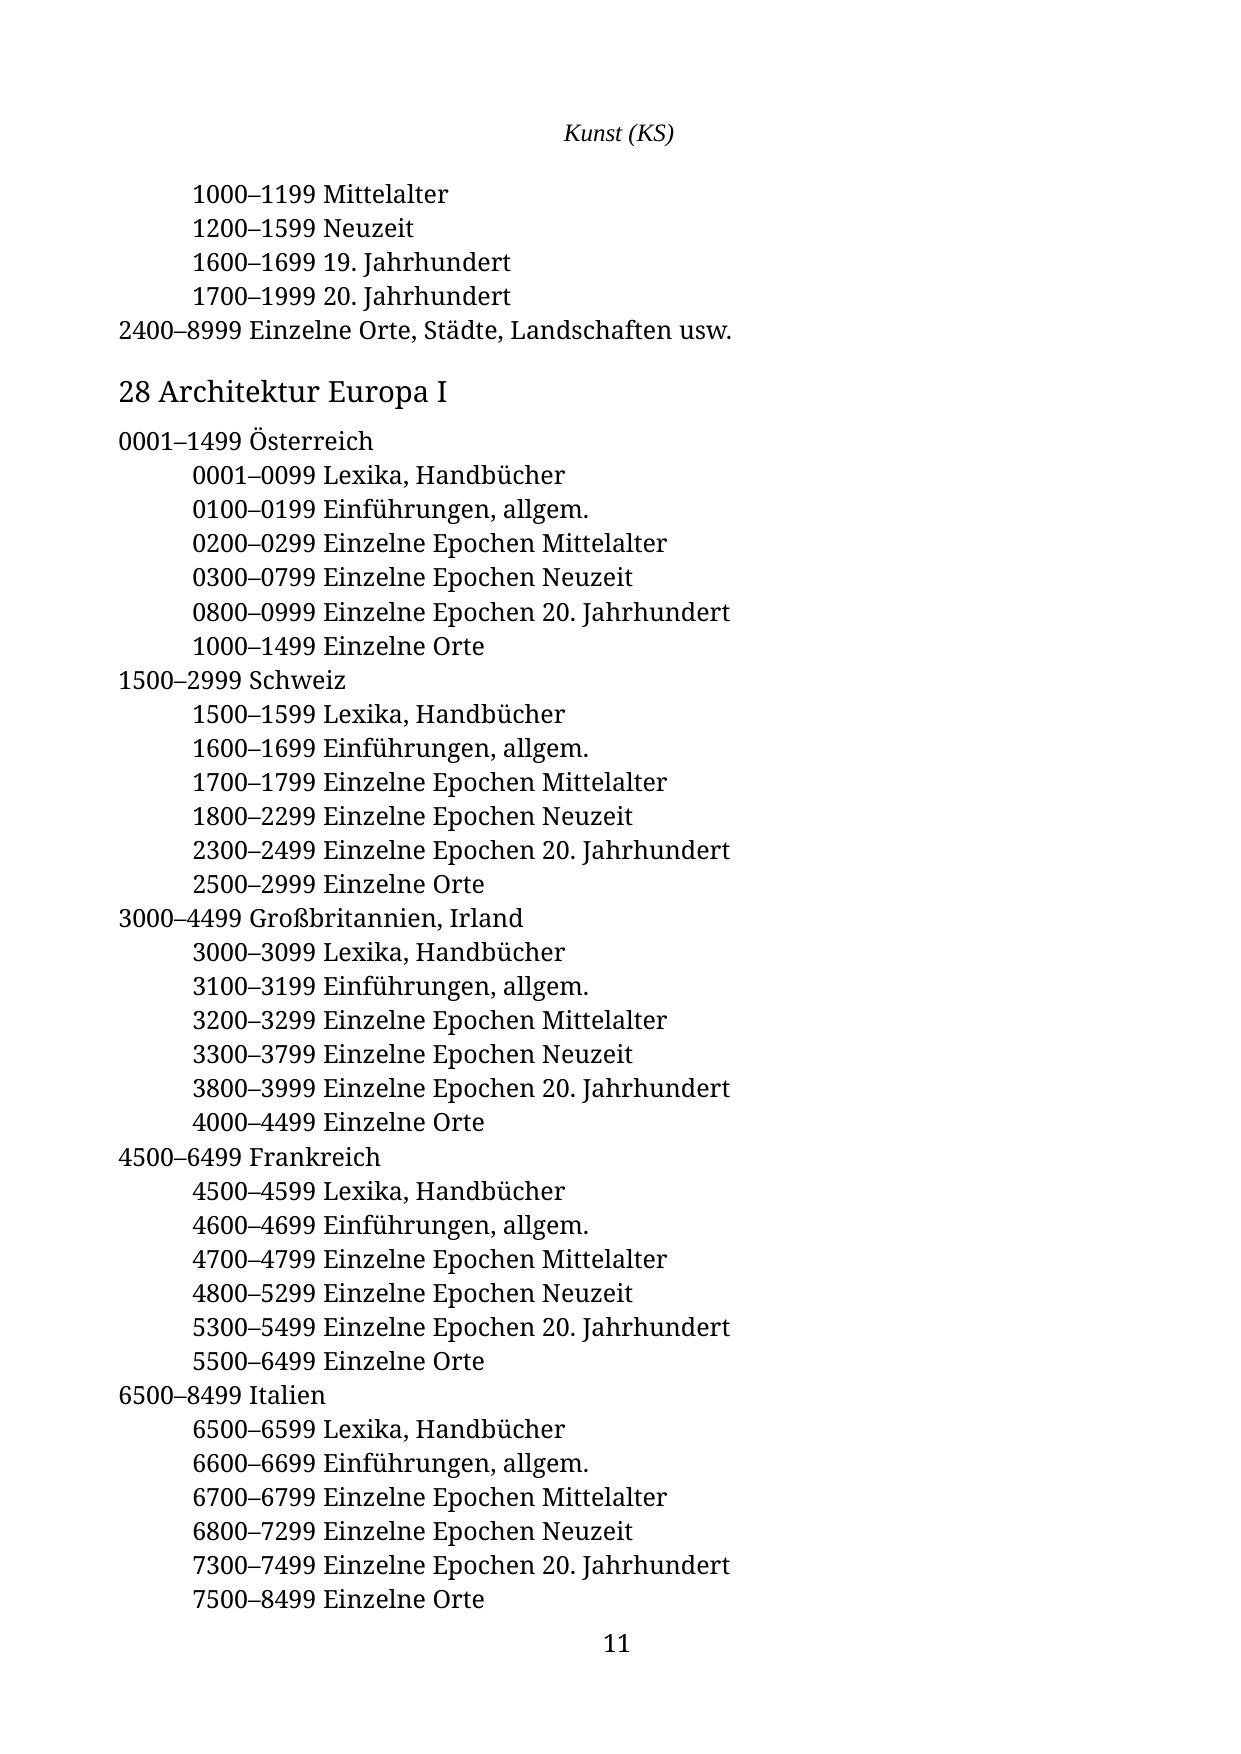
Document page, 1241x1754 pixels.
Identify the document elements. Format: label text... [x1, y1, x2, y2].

text 1200–1599 Neuzeit [118, 210, 1122, 244]
text 3800–3999 Einzelne Epochen 20. Jahrhundert [118, 1071, 1122, 1105]
text 1000–1199 Mittelalter [118, 176, 1122, 210]
text 0001–1499 Österreich [118, 424, 1122, 458]
text 4800–5299 Einzelne Epochen Neuzeit [118, 1275, 1122, 1309]
text 4600–4699 Einführungen, allgem. [118, 1207, 1122, 1241]
text 3200–3299 Einzelne Epochen Mittelalter [118, 1003, 1122, 1037]
text 3100–3199 Einführungen, allgem. [118, 969, 1122, 1003]
text 3000–4499 Großbritannien, Irland [118, 901, 1122, 935]
text 1500–2999 Schweiz [118, 662, 1122, 696]
text 2300–2499 Einzelne Epochen 20. Jahrhundert [118, 833, 1122, 867]
text 0001–0099 Lexika, Handbücher [118, 458, 1122, 492]
text 5300–5499 Einzelne Epochen 20. Jahrhundert [118, 1309, 1122, 1343]
text 7500–8499 Einzelne Orte [118, 1582, 1122, 1616]
text 4500–6499 Frankreich [118, 1139, 1122, 1173]
text 4500–4599 Lexika, Handbücher [118, 1173, 1122, 1207]
text 6500–8499 Italien [118, 1378, 1122, 1412]
text 0300–0799 Einzelne Epochen Neuzeit [118, 560, 1122, 594]
text 5500–6499 Einzelne Orte [118, 1343, 1122, 1378]
text 0200–0299 Einzelne Epochen Mittelalter [118, 526, 1122, 560]
text 3000–3099 Lexika, Handbücher [118, 935, 1122, 969]
text 0800–0999 Einzelne Epochen 20. Jahrhundert [118, 594, 1122, 628]
text 1500–1599 Lexika, Handbücher [118, 696, 1122, 730]
text 2400–8999 Einzelne Orte, Städte, Landschaften usw. [118, 313, 1122, 347]
text 0100–0199 Einführungen, allgem. [118, 492, 1122, 526]
text 7300–7499 Einzelne Epochen 20. Jahrhundert [118, 1548, 1122, 1582]
text 1800–2299 Einzelne Epochen Neuzeit [118, 798, 1122, 833]
subtitle 28 Architektur Europa I [118, 372, 1122, 411]
text 6800–7299 Einzelne Epochen Neuzeit [118, 1514, 1122, 1548]
text 4700–4799 Einzelne Epochen Mittelalter [118, 1241, 1122, 1275]
text 1600–1699 19. Jahrhundert [118, 244, 1122, 278]
text 1700–1799 Einzelne Epochen Mittelalter [118, 764, 1122, 798]
text 1000–1499 Einzelne Orte [118, 628, 1122, 662]
text 6600–6699 Einführungen, allgem. [118, 1446, 1122, 1480]
text 6700–6799 Einzelne Epochen Mittelalter [118, 1480, 1122, 1514]
text 6500–6599 Lexika, Handbücher [118, 1412, 1122, 1446]
text 2500–2999 Einzelne Orte [118, 867, 1122, 901]
text 1600–1699 Einführungen, allgem. [118, 730, 1122, 764]
text 1700–1999 20. Jahrhundert [118, 278, 1122, 313]
text 4000–4499 Einzelne Orte [118, 1105, 1122, 1139]
text 3300–3799 Einzelne Epochen Neuzeit [118, 1037, 1122, 1071]
